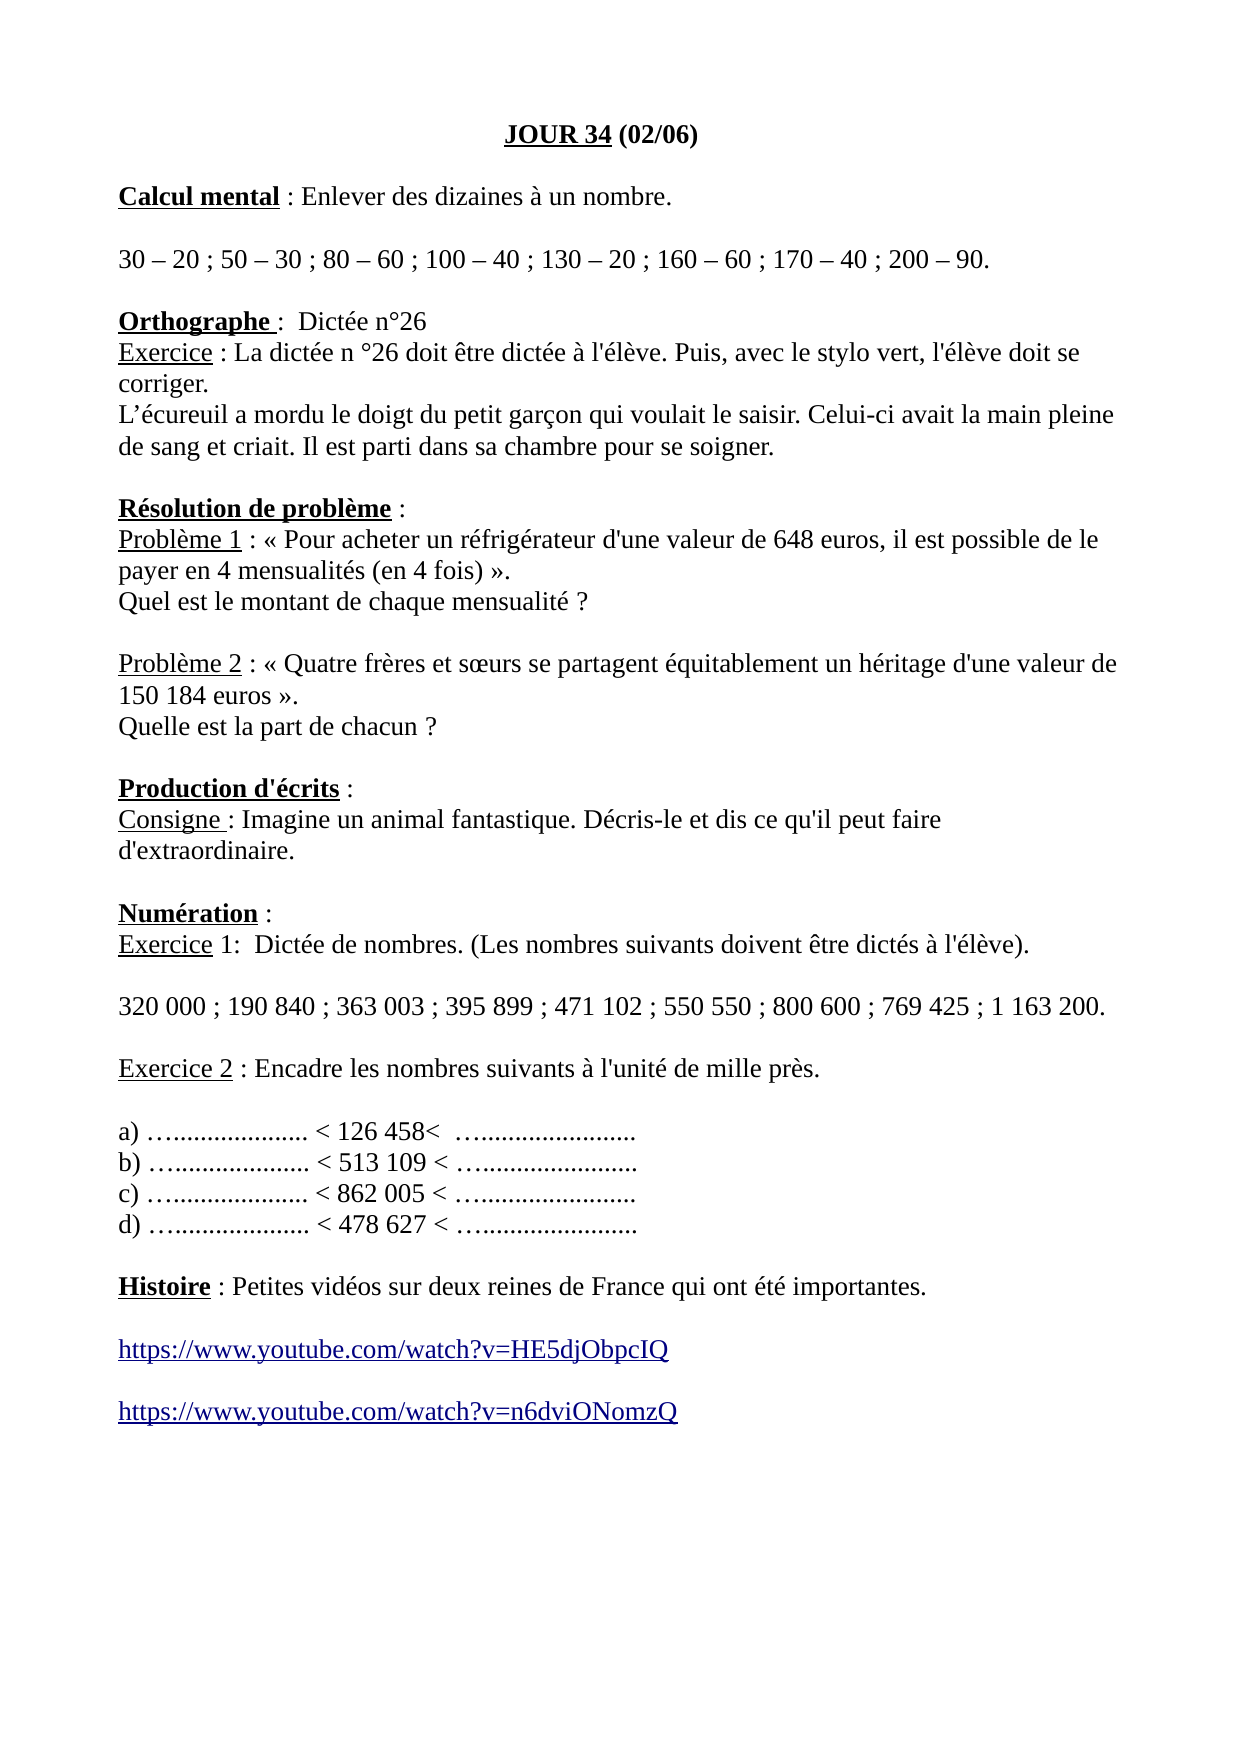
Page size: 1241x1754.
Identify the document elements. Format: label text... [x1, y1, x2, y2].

text JOUR 34 (02/06) [118, 118, 1122, 149]
text 320 000 ; 190 840 ; 363 003 ; 395 899 ; 471 102 ; 550 550 ; 800 600 ; 769 425 ; 1 163 200. [118, 990, 1122, 1021]
text d) ….................... < 478 627 < …....................... [118, 1208, 1122, 1239]
text a) ….................... < 126 458< …....................... [118, 1115, 1122, 1146]
text Résolution de problème : [118, 492, 1122, 523]
text Problème 2 : « Quatre frères et sœurs se partagent équitablement un héritage d'une valeur de 150 184 euros ». [118, 648, 1122, 710]
text Exercice 2 : Encadre les nombres suivants à l'unité de mille près. [118, 1052, 1122, 1084]
text Orthographe : Dictée n°26 [118, 305, 1122, 336]
text b) ….................... < 513 109 < …....................... [118, 1146, 1122, 1177]
text L’écureuil a mordu le doigt du petit garçon qui voulait le saisir. Celui-ci avait la main pleine de sang et criait. Il est parti dans sa chambre pour se soigner. [118, 398, 1122, 461]
text https://www.youtube.com/watch?v=HE5djObpcIQ [118, 1333, 1122, 1364]
text Consigne : Imagine un animal fantastique. Décris-le et dis ce qu'il peut faire d'extraordinaire. [118, 803, 1122, 866]
text Exercice : La dictée n °26 doit être dictée à l'élève. Puis, avec le stylo vert, l'élève doit se corriger. [118, 336, 1122, 398]
text Quelle est la part de chacun ? [118, 710, 1122, 741]
text Exercice 1: Dictée de nombres. (Les nombres suivants doivent être dictés à l'élève). [118, 928, 1122, 959]
text Production d'écrits : [118, 772, 1122, 803]
text Problème 1 : « Pour acheter un réfrigérateur d'une valeur de 648 euros, il est possible de le payer en 4 mensualités (en 4 fois) ». [118, 523, 1122, 585]
text Histoire : Petites vidéos sur deux reines de France qui ont été importantes. [118, 1271, 1122, 1302]
text https://www.youtube.com/watch?v=n6dviONomzQ [118, 1395, 1122, 1426]
text Calcul mental : Enlever des dizaines à un nombre. [118, 180, 1122, 212]
text c) ….................... < 862 005 < …....................... [118, 1177, 1122, 1208]
text Quel est le montant de chaque mensualité ? [118, 585, 1122, 616]
text Numération : [118, 897, 1122, 928]
text 30 – 20 ; 50 – 30 ; 80 – 60 ; 100 – 40 ; 130 – 20 ; 160 – 60 ; 170 – 40 ; 200 – 90. [118, 243, 1122, 274]
